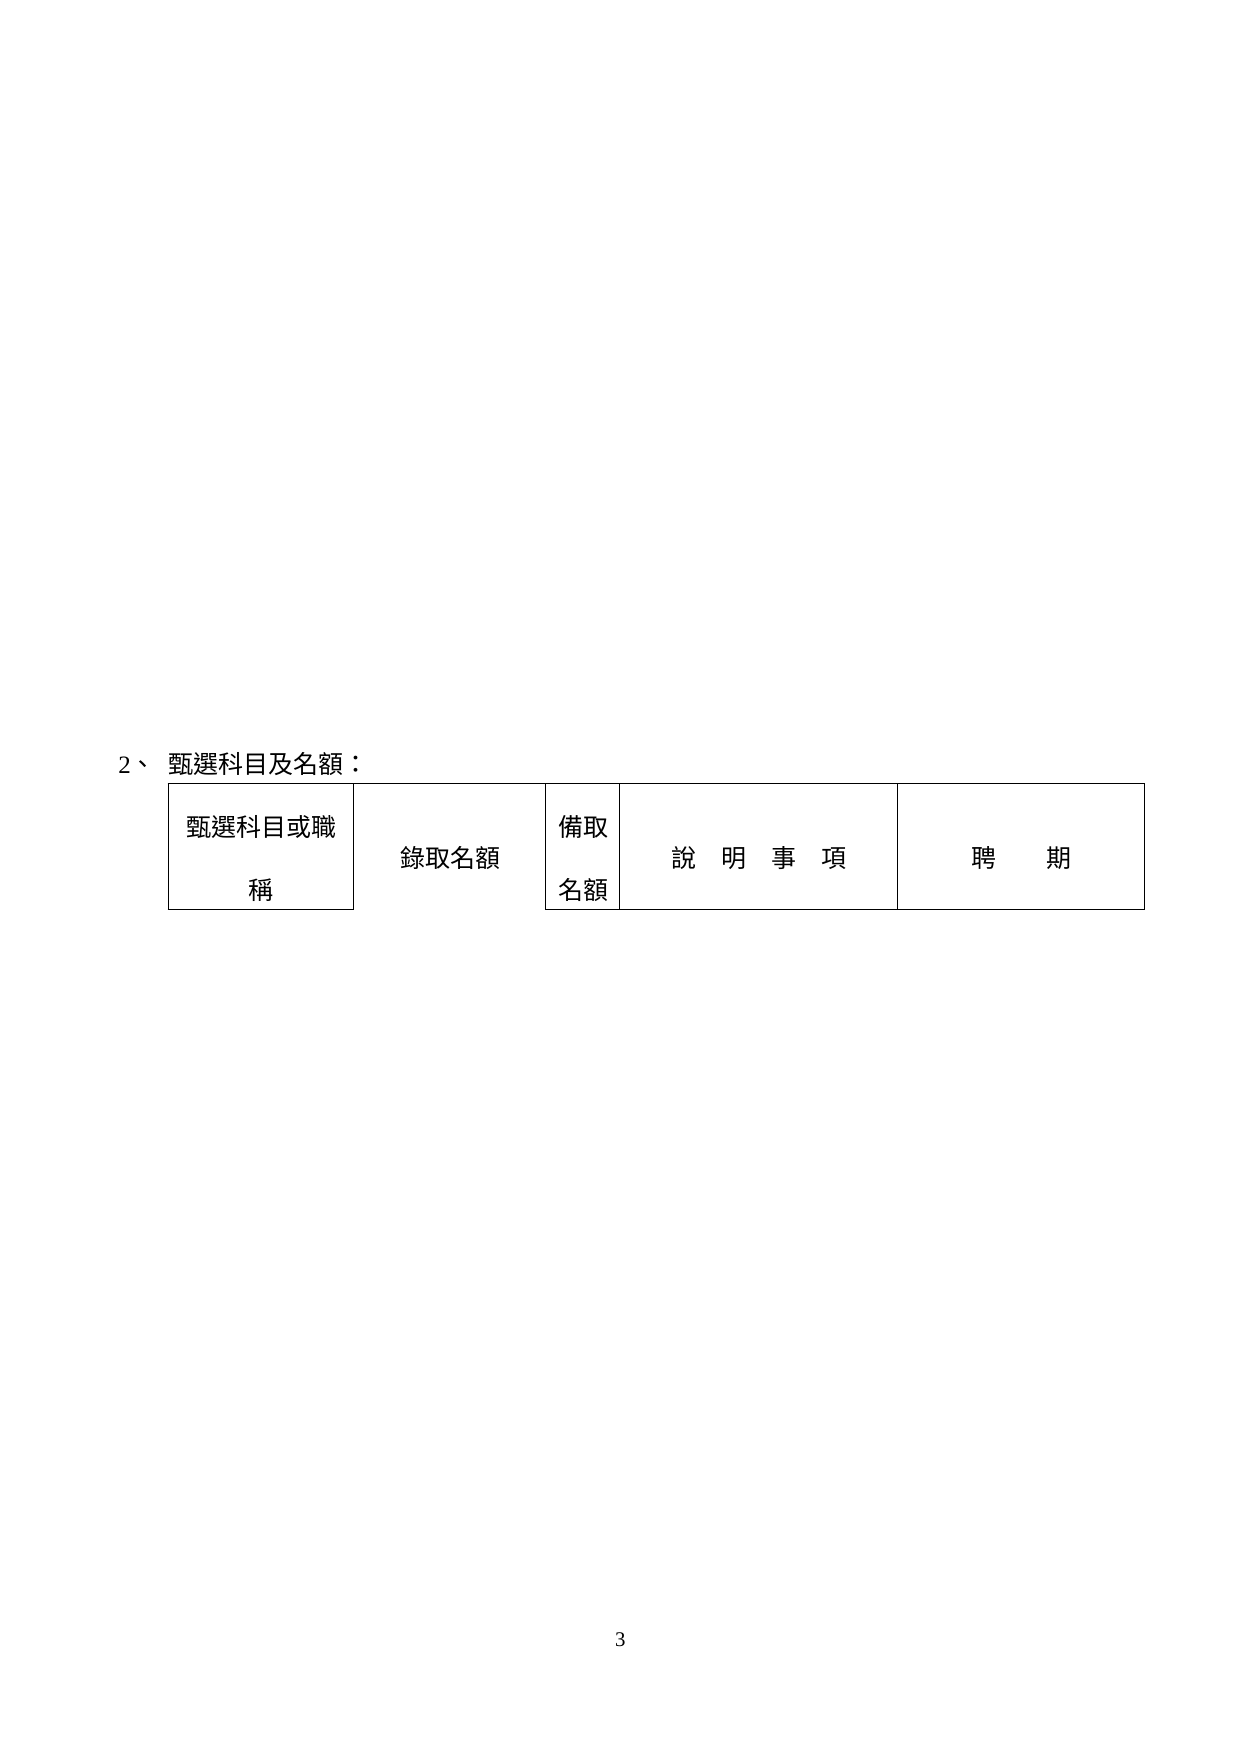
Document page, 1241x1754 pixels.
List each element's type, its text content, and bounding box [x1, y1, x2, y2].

table_header 錄取名額 [354, 784, 545, 909]
table_header 甄選科目或職稱 [169, 784, 353, 909]
table_header 說 明 事 項 [620, 784, 897, 909]
table_header 備取名額 [546, 784, 619, 909]
list 甄選科目及名額： [118, 721, 1122, 783]
table_header 聘 期 [898, 784, 1144, 909]
